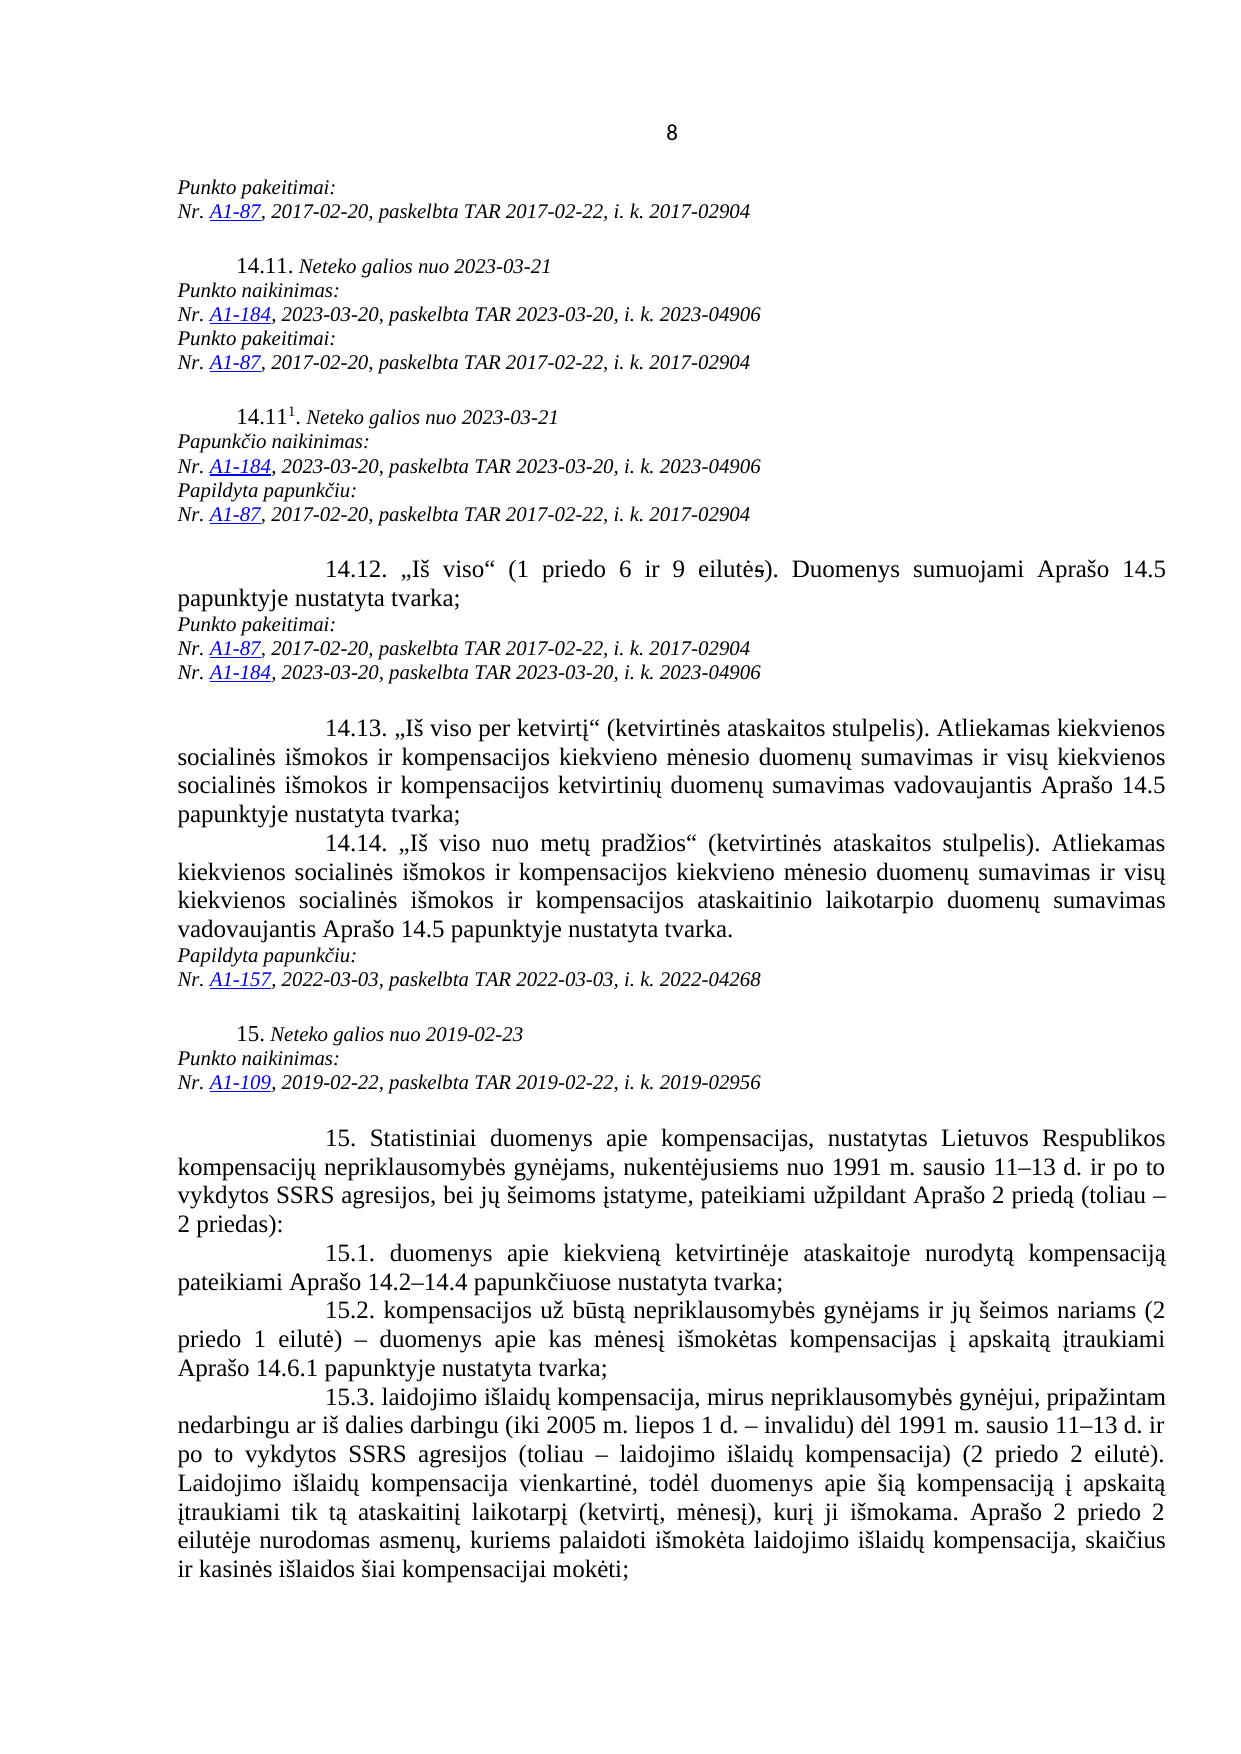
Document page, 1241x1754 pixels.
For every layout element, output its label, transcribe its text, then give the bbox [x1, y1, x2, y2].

text Papildyta papunkčiu: [177, 478, 1166, 502]
text 14.11. Neteko galios nuo 2023-03-21 [177, 252, 1166, 278]
text Nr. A1-184, 2023-03-20, paskelbta TAR 2023-03-20, i. k. 2023-04906 [177, 302, 1166, 326]
text 14.111. Neteko galios nuo 2023-03-21 [177, 403, 1166, 429]
text Punkto pakeitimai: [177, 326, 1166, 350]
text 14.12. „Iš viso“ (1 priedo 6 ir 9 eilutės). Duomenys sumuojami Aprašo 14.5 papunktyje nustatyta tvarka; [177, 554, 1166, 612]
text Papildyta papunkčiu: [177, 943, 1166, 967]
text Nr. A1-87, 2017-02-20, paskelbta TAR 2017-02-22, i. k. 2017-02904 [177, 636, 1166, 660]
text Papunkčio naikinimas: [177, 429, 1166, 453]
text 14.14. „Iš viso nuo metų pradžios“ (ketvirtinės ataskaitos stulpelis). Atliekamas kiekvienos socialinės išmokos ir kompensacijos kiekvieno mėnesio duomenų sumavimas ir visų kiekvienos socialinės išmokos ir kompensacijos ataskaitinio laikotarpio duomenų sumavimas vadovaujantis Aprašo 14.5 papunktyje nustatyta tvarka. [177, 828, 1166, 943]
text Nr. A1-109, 2019-02-22, paskelbta TAR 2019-02-22, i. k. 2019-02956 [177, 1070, 1166, 1094]
text Punkto naikinimas: [177, 1046, 1166, 1070]
text 15. Statistiniai duomenys apie kompensacijas, nustatytas Lietuvos Respublikos kompensacijų nepriklausomybės gynėjams, nukentėjusiems nuo 1991 m. sausio 11–13 d. ir po to vykdytos SSRS agresijos, bei jų šeimoms įstatyme, pateikiami užpildant Aprašo 2 priedą (toliau – 2 priedas): [177, 1123, 1166, 1238]
text Punkto pakeitimai: [177, 612, 1166, 636]
text Nr. A1-184, 2023-03-20, paskelbta TAR 2023-03-20, i. k. 2023-04906 [177, 453, 1166, 478]
text Punkto pakeitimai: [177, 175, 1166, 199]
text Nr. A1-184, 2023-03-20, paskelbta TAR 2023-03-20, i. k. 2023-04906 [177, 660, 1166, 684]
text Punkto naikinimas: [177, 278, 1166, 302]
text 15. Neteko galios nuo 2019-02-23 [177, 1020, 1166, 1046]
text Nr. A1-87, 2017-02-20, paskelbta TAR 2017-02-22, i. k. 2017-02904 [177, 350, 1166, 374]
text Nr. A1-87, 2017-02-20, paskelbta TAR 2017-02-22, i. k. 2017-02904 [177, 502, 1166, 526]
text 15.1. duomenys apie kiekvieną ketvirtinėje ataskaitoje nurodytą kompensaciją pateikiami Aprašo 14.2–14.4 papunkčiuose nustatyta tvarka; [177, 1238, 1166, 1296]
text Nr. A1-87, 2017-02-20, paskelbta TAR 2017-02-22, i. k. 2017-02904 [177, 199, 1166, 223]
text 15.2. kompensacijos už būstą nepriklausomybės gynėjams ir jų šeimos nariams (2 priedo 1 eilutė) – duomenys apie kas mėnesį išmokėtas kompensacijas į apskaitą įtraukiami Aprašo 14.6.1 papunktyje nustatyta tvarka; [177, 1296, 1166, 1382]
text 15.3. laidojimo išlaidų kompensacija, mirus nepriklausomybės gynėjui, pripažintam nedarbingu ar iš dalies darbingu (iki 2005 m. liepos 1 d. – invalidu) dėl 1991 m. sausio 11–13 d. ir po to vykdytos SSRS agresijos (toliau – laidojimo išlaidų kompensacija) (2 priedo 2 eilutė). Laidojimo išlaidų kompensacija vienkartinė, todėl duomenys apie šią kompensaciją į apskaitą įtraukiami tik tą ataskaitinį laikotarpį (ketvirtį, mėnesį), kurį ji išmokama. Aprašo 2 priedo 2 eilutėje nurodomas asmenų, kuriems palaidoti išmokėta laidojimo išlaidų kompensacija, skaičius ir kasinės išlaidos šiai kompensacijai mokėti; [177, 1382, 1166, 1583]
text Nr. A1-157, 2022-03-03, paskelbta TAR 2022-03-03, i. k. 2022-04268 [177, 967, 1166, 991]
text 14.13. „Iš viso per ketvirtį“ (ketvirtinės ataskaitos stulpelis). Atliekamas kiekvienos socialinės išmokos ir kompensacijos kiekvieno mėnesio duomenų sumavimas ir visų kiekvienos socialinės išmokos ir kompensacijos ketvirtinių duomenų sumavimas vadovaujantis Aprašo 14.5 papunktyje nustatyta tvarka; [177, 713, 1166, 828]
